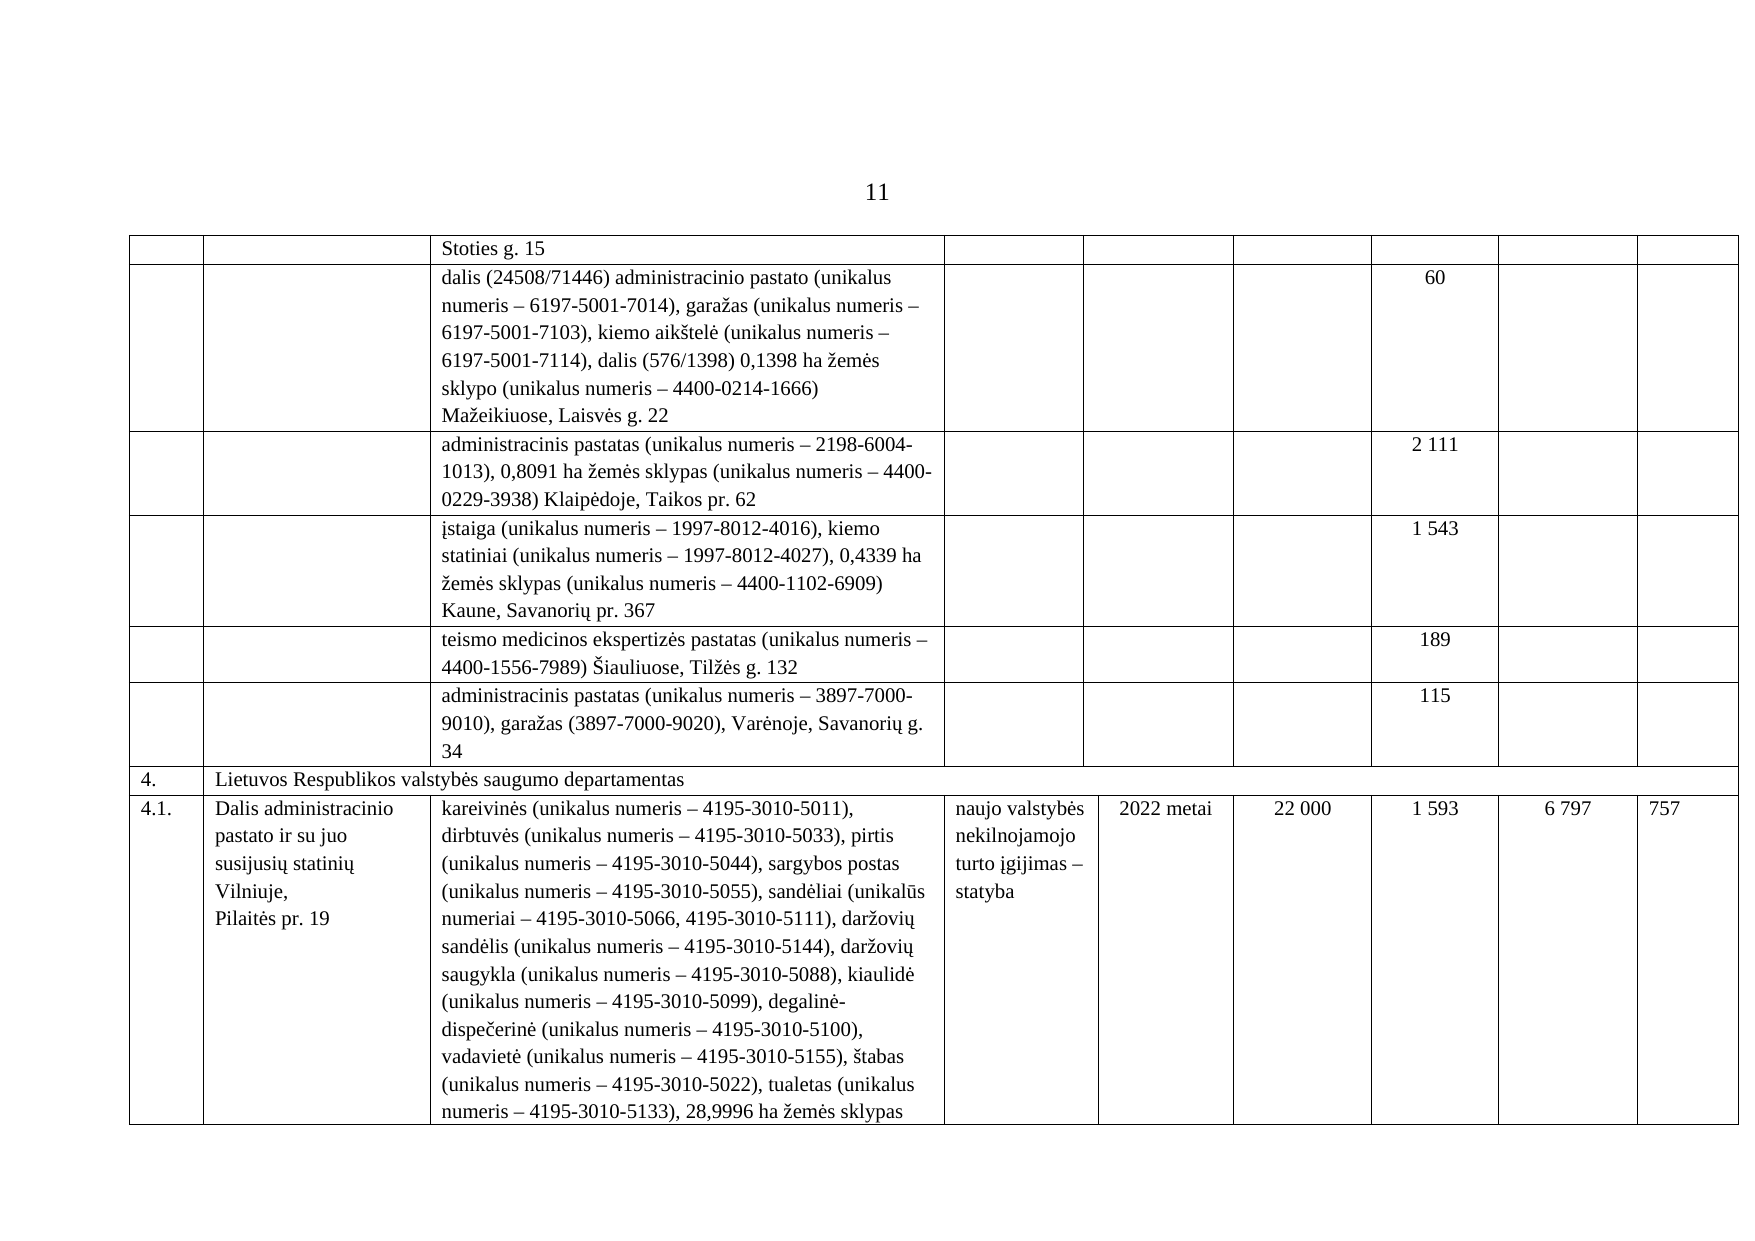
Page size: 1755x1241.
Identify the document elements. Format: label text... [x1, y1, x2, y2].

table_cell [1084, 432, 1233, 514]
table_cell [945, 432, 1083, 514]
table_cell įstaiga (unikalus numeris – 1997-8012-4016), kiemo statiniai (unikalus numeris – 1997-8012-4027), 0,4339 ha žemės sklypas (unikalus numeris – 4400-1102-6909) Kaune, Savanorių pr. 367 [431, 516, 944, 626]
table_cell dalis (24508/71446) administracinio pastato (unikalus numeris – 6197-5001-7014), garažas (unikalus numeris – 6197-5001-7103), kiemo aikštelė (unikalus numeris – 6197-5001-7114), dalis (576/1398) 0,1398 ha žemės sklypo (unikalus numeris – 4400-0214-1666) Mažeikiuose, Laisvės g. 22 [431, 265, 944, 431]
table_cell [1499, 432, 1637, 514]
table_cell [945, 683, 1083, 766]
table_cell 6 797 [1499, 796, 1637, 1123]
table_cell [1084, 516, 1233, 626]
table_cell [130, 236, 203, 264]
table_cell 189 [1372, 627, 1498, 682]
table_cell [130, 683, 203, 766]
table_cell 1 593 [1372, 796, 1498, 1123]
table_cell [1234, 627, 1371, 682]
table_cell 2 111 [1372, 432, 1498, 514]
table_cell [204, 265, 430, 431]
table_cell [945, 516, 1083, 626]
table_cell [1084, 683, 1233, 766]
table_cell [130, 516, 203, 626]
table_cell [1638, 265, 1738, 431]
table_cell 22 000 [1234, 796, 1371, 1123]
table_cell 757 [1638, 796, 1738, 1123]
table_cell Lietuvos Respublikos valstybės saugumo departamentas [204, 767, 1738, 795]
table_cell [204, 516, 430, 626]
table_cell [204, 432, 430, 514]
table_cell [1234, 516, 1371, 626]
table_cell administracinis pastatas (unikalus numeris – 2198-6004-1013), 0,8091 ha žemės sklypas (unikalus numeris – 4400-0229-3938) Klaipėdoje, Taikos pr. 62 [431, 432, 944, 514]
table_cell [1638, 683, 1738, 766]
table_cell [1499, 627, 1637, 682]
table_cell [1234, 432, 1371, 514]
table_cell [130, 432, 203, 514]
table_cell [945, 627, 1083, 682]
table_cell 4.1. [130, 796, 203, 1123]
table_cell administracinis pastatas (unikalus numeris – 3897-7000-9010), garažas (3897-7000-9020), Varėnoje, Savanorių g. 34 [431, 683, 944, 766]
table_cell [1499, 683, 1637, 766]
table_cell [1638, 627, 1738, 682]
table_cell Dalis administracinio pastato ir su juo susijusių statinių Vilniuje, Pilaitės pr. 19 [204, 796, 430, 1123]
table_cell [1084, 265, 1233, 431]
table_cell kareivinės (unikalus numeris – 4195-3010-5011), dirbtuvės (unikalus numeris – 4195-3010-5033), pirtis (unikalus numeris – 4195-3010-5044), sargybos postas (unikalus numeris – 4195-3010-5055), sandėliai (unikalūs numeriai – 4195-3010-5066, 4195-3010-5111), daržovių sandėlis (unikalus numeris – 4195-3010-5144), daržovių saugykla (unikalus numeris – 4195-3010-5088), kiaulidė (unikalus numeris – 4195-3010-5099), degalinė-dispečerinė (unikalus numeris – 4195-3010-5100), vadavietė (unikalus numeris – 4195-3010-5155), štabas (unikalus numeris – 4195-3010-5022), tualetas (unikalus numeris – 4195-3010-5133), 28,9996 ha žemės sklypas [431, 796, 944, 1123]
table_cell [1084, 627, 1233, 682]
table_cell 4. [130, 767, 203, 795]
table_cell [204, 236, 430, 264]
table_cell 115 [1372, 683, 1498, 766]
table_cell 1 543 [1372, 516, 1498, 626]
table_cell [130, 627, 203, 682]
table_cell [945, 265, 1083, 431]
table_cell Stoties g. 15 [431, 236, 944, 264]
table_cell [1234, 265, 1371, 431]
table_cell [1638, 516, 1738, 626]
table_cell [1499, 265, 1637, 431]
table_cell teismo medicinos ekspertizės pastatas (unikalus numeris – 4400-1556-7989) Šiauliuose, Tilžės g. 132 [431, 627, 944, 682]
table_cell [130, 265, 203, 431]
table_cell 60 [1372, 265, 1498, 431]
table_cell [204, 683, 430, 766]
table_cell [204, 627, 430, 682]
table_cell naujo valstybės nekilnojamojo turto įgijimas – statyba [945, 796, 1098, 1123]
table_cell [1638, 432, 1738, 514]
table_cell [1638, 236, 1738, 264]
table_cell [1234, 683, 1371, 766]
table_cell [1499, 516, 1637, 626]
table_cell [1234, 236, 1371, 264]
table_cell [945, 236, 1083, 264]
table_cell [1499, 236, 1637, 264]
table_cell [1372, 236, 1498, 264]
table_cell [1084, 236, 1233, 264]
table_cell 2022 metai [1099, 796, 1233, 1123]
